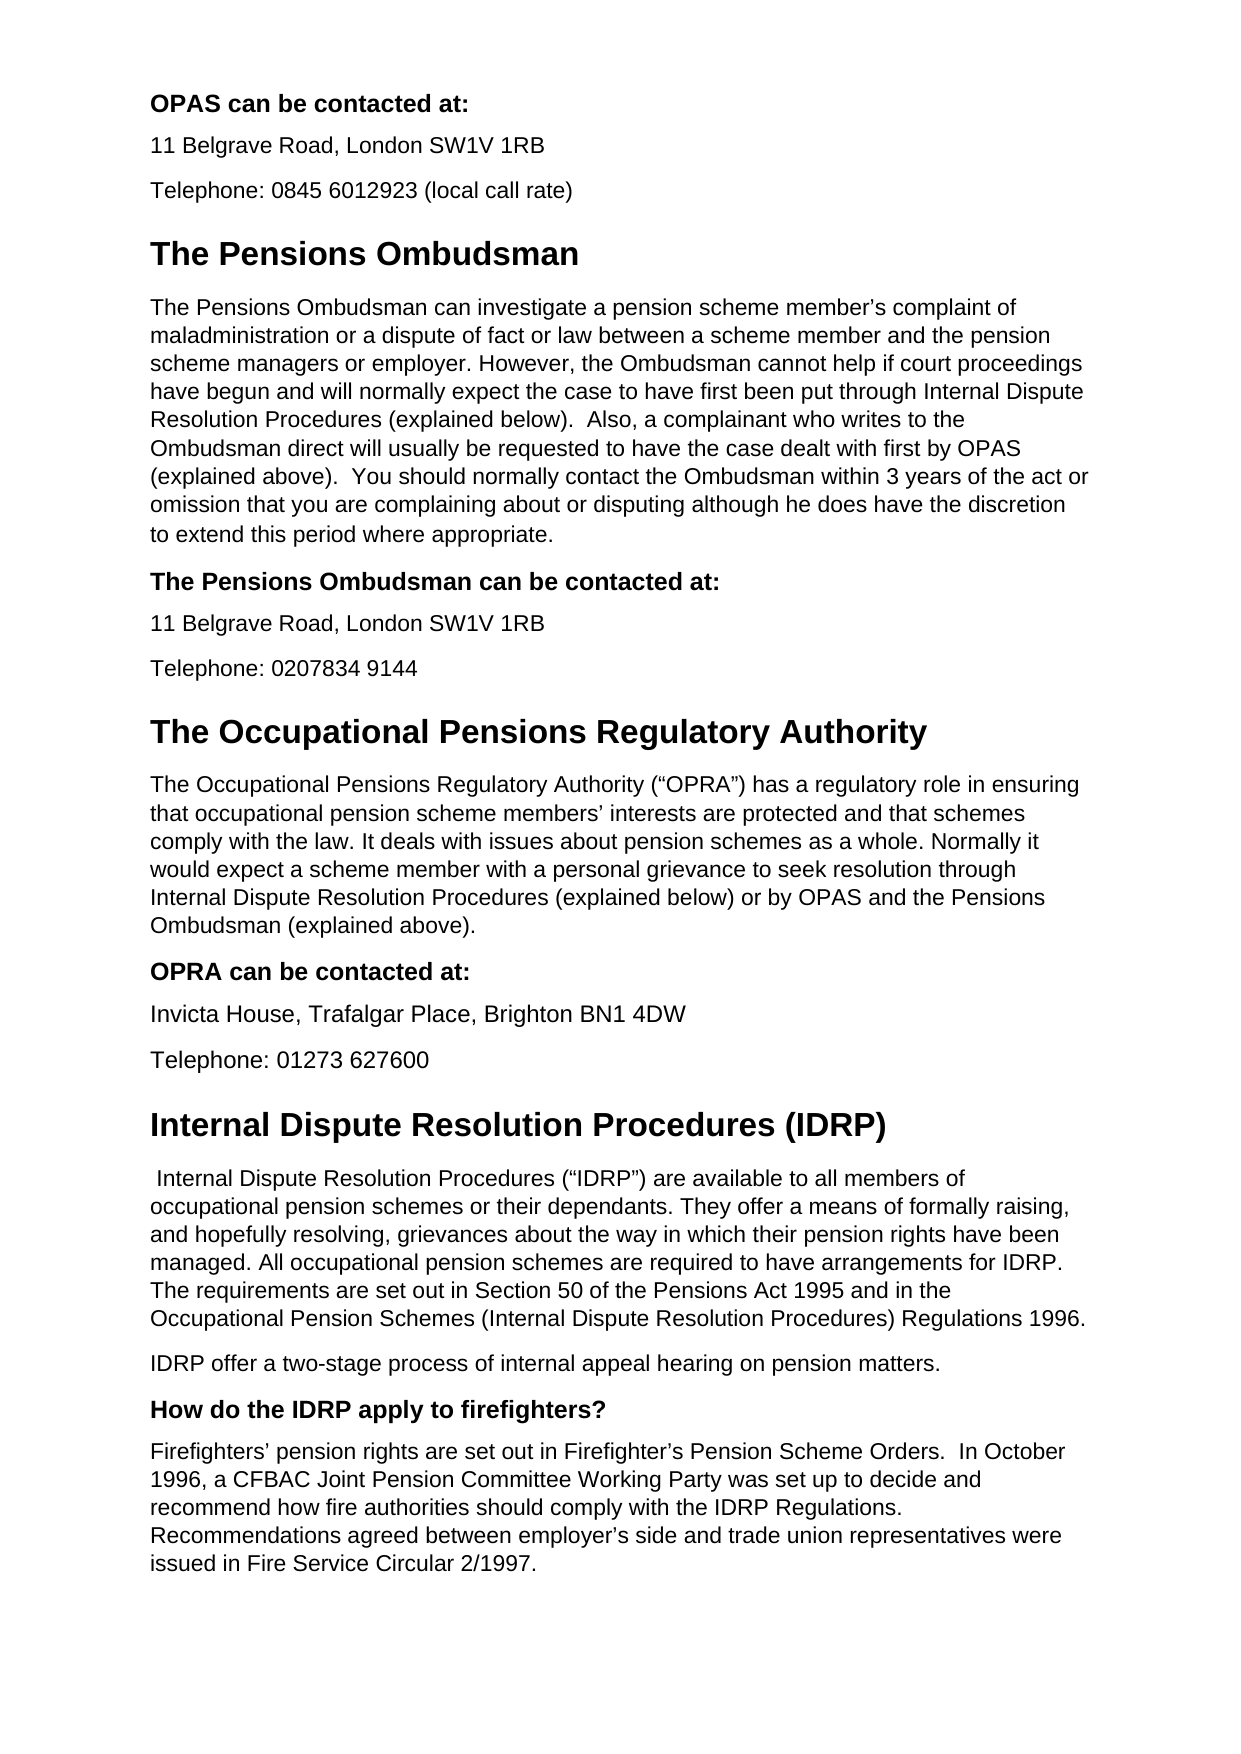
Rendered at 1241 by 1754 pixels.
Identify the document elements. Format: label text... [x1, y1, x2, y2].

subtitle OPAS can be contacted at: [150, 89, 1091, 118]
text 11 Belgrave Road, London SW1V 1RB [150, 610, 1091, 636]
subtitle How do the IDRP apply to firefighters? [150, 1395, 1091, 1423]
subtitle Internal Dispute Resolution Procedures (IDRP) [150, 1105, 1078, 1143]
text Telephone: 01273 627600 [150, 1046, 1091, 1074]
text Firefighters’ pension rights are set out in Firefighter’s Pension Scheme Orders. In October 1996, a CFBAC Joint Pension Committee Working Party was set up to decide and recommend how fire authorities should comply with the IDRP Regulations. Recommendations agreed between employer’s side and trade union representatives were issued in Fire Service Circular 2/1997. [150, 1438, 1091, 1577]
subtitle The Occupational Pensions Regulatory Authority [150, 712, 1078, 750]
text Internal Dispute Resolution Procedures (“IDRP”) are available to all members of occupational pension schemes or their dependants. They offer a means of formally raising, and hopefully resolving, grievances about the way in which their pension rights have been managed. All occupational pension schemes are required to have arrangements for IDRP. The requirements are set out in Section 50 of the Pensions Act 1995 and in the Occupational Pension Schemes (Internal Dispute Resolution Procedures) Regulations 1996. [150, 1164, 1091, 1331]
subtitle The Pensions Ombudsman can be contacted at: [150, 567, 1091, 595]
text Telephone: 0207834 9144 [150, 654, 1091, 681]
subtitle The Pensions Ombudsman [150, 234, 1078, 273]
text Invicta House, Trafalgar Place, Brighton BN1 4DW [150, 1000, 1091, 1028]
text 11 Belgrave Road, London SW1V 1RB [150, 132, 1091, 158]
subtitle OPRA can be contacted at: [150, 957, 1091, 986]
text The Pensions Ombudsman can investigate a pension scheme member’s complaint of maladministration or a dispute of fact or law between a scheme member and the pension scheme managers or employer. However, the Ombudsman cannot help if court proceedings have begun and will normally expect the case to have first been put through Internal Dispute Resolution Procedures (explained below). Also, a complainant who writes to the Ombudsman direct will usually be requested to have the case dealt with first by OPAS (explained above). You should normally contact the Ombudsman within 3 years of the act or omission that you are complaining about or disputing although he does have the discretion to extend this period where appropriate. [150, 294, 1091, 548]
text IDRP offer a two-stage process of internal appeal hearing on pension matters. [150, 1350, 1091, 1376]
text The Occupational Pensions Regulatory Authority (“OPRA”) has a regulatory role in ensuring that occupational pension scheme members’ interests are protected and that schemes comply with the law. It deals with issues about pension schemes as a whole. Normally it would expect a scheme member with a personal grievance to seek resolution through Internal Dispute Resolution Procedures (explained below) or by OPAS and the Pensions Ombudsman (explained above). [150, 771, 1091, 938]
text Telephone: 0845 6012923 (local call rate) [150, 177, 1091, 203]
